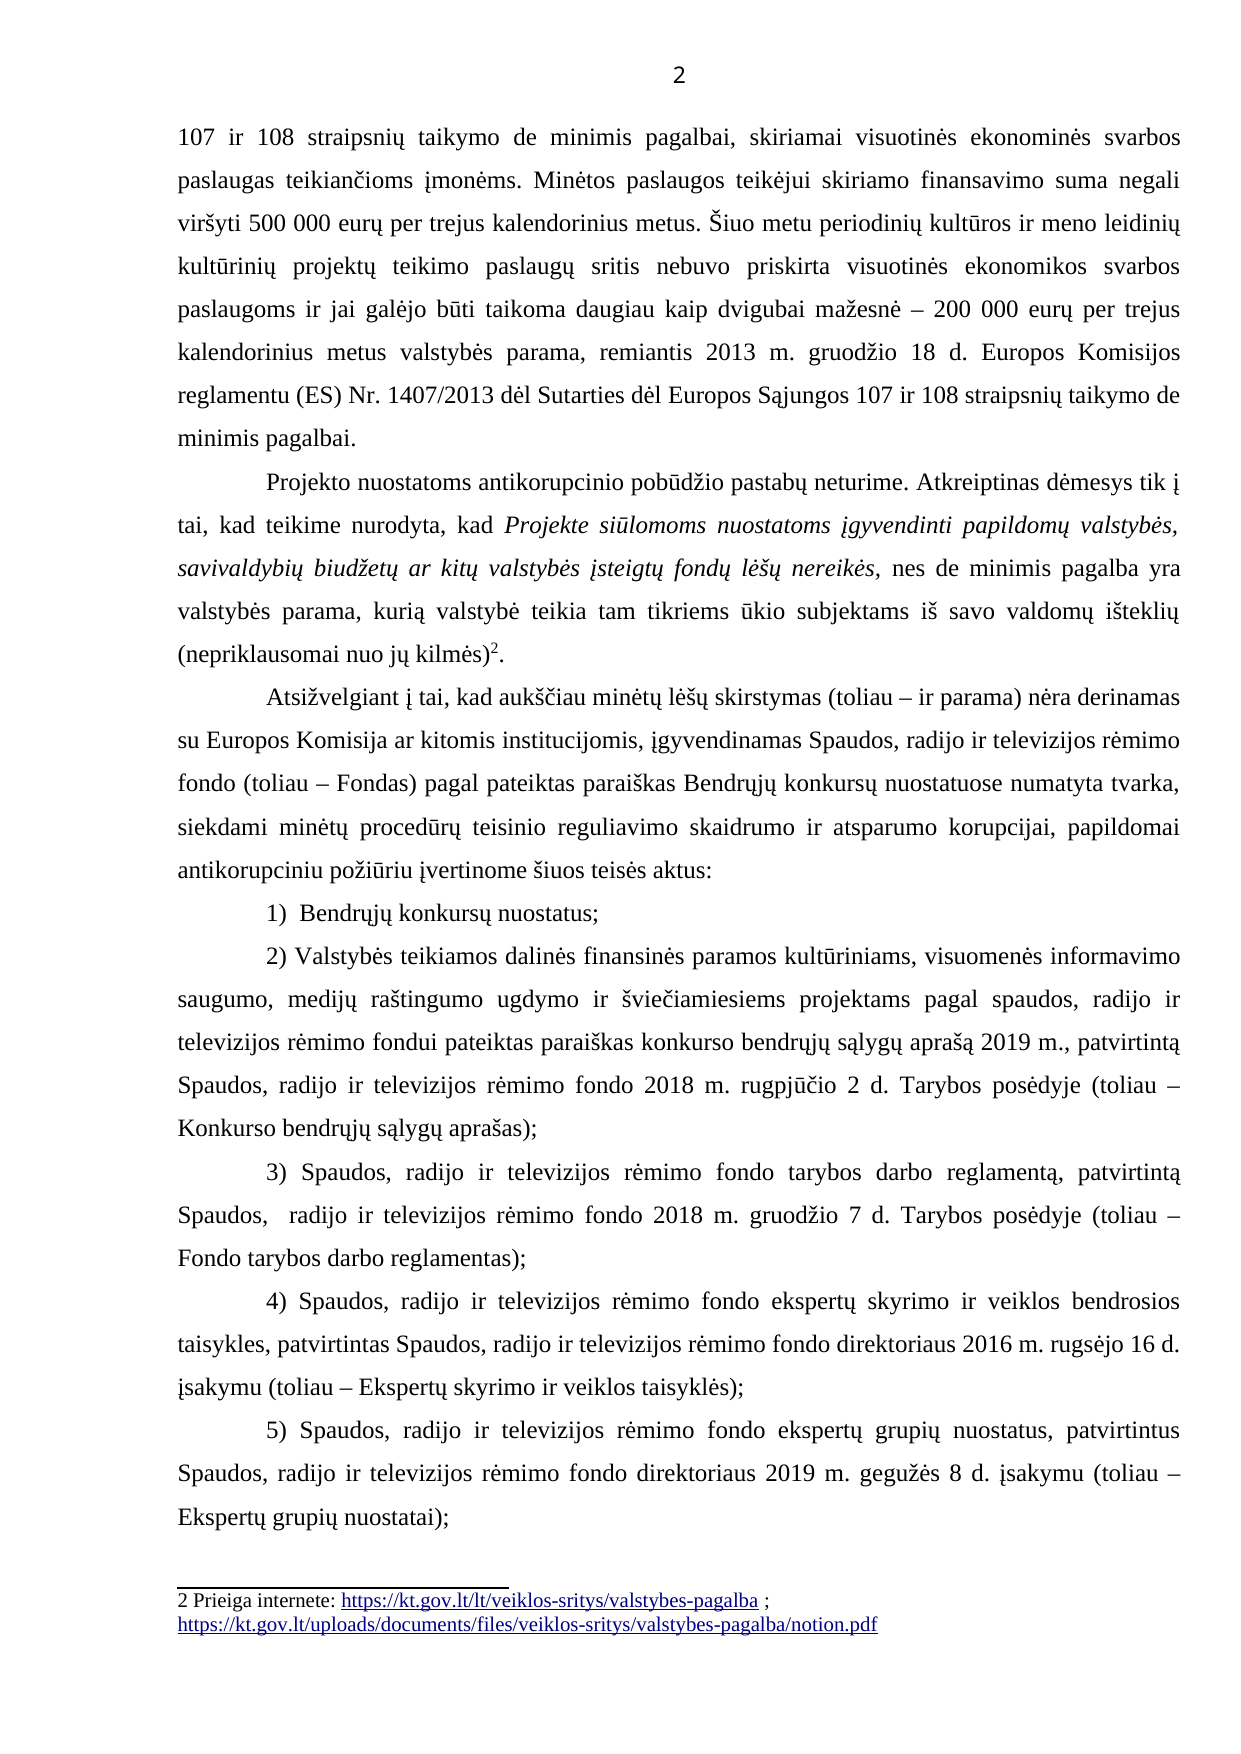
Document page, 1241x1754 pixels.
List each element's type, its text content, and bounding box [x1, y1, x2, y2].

text 4) Spaudos, radijo ir televizijos rėmimo fondo ekspertų skyrimo ir veiklos bendrosios taisykles, patvirtintas Spaudos, radijo ir televizijos rėmimo fondo direktoriaus 2016 m. rugsėjo 16 d. įsakymu (toliau – Ekspertų skyrimo ir veiklos taisyklės); [177, 1286, 1181, 1401]
text 3) Spaudos, radijo ir televizijos rėmimo fondo tarybos darbo reglamentą, patvirtintą Spaudos, radijo ir televizijos rėmimo fondo 2018 m. gruodžio 7 d. Tarybos posėdyje (toliau – Fondo tarybos darbo reglamentas); [177, 1157, 1181, 1272]
text Atsižvelgiant į tai, kad aukščiau minėtų lėšų skirstymas (toliau – ir parama) nėra derinamas su Europos Komisija ar kitomis institucijomis, įgyvendinamas Spaudos, radijo ir televizijos rėmimo fondo (toliau – Fondas) pagal pateiktas paraiškas Bendrųjų konkursų nuostatuose numatyta tvarka, siekdami minėtų procedūrų teisinio reguliavimo skaidrumo ir atsparumo korupcijai, papildomai antikorupciniu požiūriu įvertinome šiuos teisės aktus: [177, 682, 1181, 883]
text Prieiga internete: https://kt.gov.lt/lt/veiklos-sritys/valstybes-pagalba ; [177, 1588, 1181, 1612]
text 2) Valstybės teikiamos dalinės finansinės paramos kultūriniams, visuomenės informavimo saugumo, medijų raštingumo ugdymo ir šviečiamiesiems projektams pagal spaudos, radijo ir televizijos rėmimo fondui pateiktas paraiškas konkurso bendrųjų sąlygų aprašą 2019 m., patvirtintą Spaudos, radijo ir televizijos rėmimo fondo 2018 m. rugpjūčio 2 d. Tarybos posėdyje (toliau – Konkurso bendrųjų sąlygų aprašas); [177, 941, 1181, 1142]
text 5) Spaudos, radijo ir televizijos rėmimo fondo ekspertų grupių nuostatus, patvirtintus Spaudos, radijo ir televizijos rėmimo fondo direktoriaus 2019 m. gegužės 8 d. įsakymu (toliau – Ekspertų grupių nuostatai); [177, 1415, 1181, 1530]
text Projekto nuostatoms antikorupcinio pobūdžio pastabų neturime. Atkreiptinas dėmesys tik į tai, kad teikime nurodyta, kad Projekte siūlomoms nuostatoms įgyvendinti papildomų valstybės, savivaldybių biudžetų ar kitų valstybės įsteigtų fondų lėšų nereikės, nes de minimis pagalba yra valstybės parama, kurią valstybė teikia tam tikriems ūkio subjektams iš savo valdomų išteklių (nepriklausomai nuo jų kilmės). [177, 467, 1181, 668]
text 1) Bendrųjų konkursų nuostatus; [177, 898, 1181, 927]
text https://kt.gov.lt/uploads/documents/files/veiklos-sritys/valstybes-pagalba/notion.pdf [177, 1612, 1181, 1636]
text 107 ir 108 straipsnių taikymo de minimis pagalbai, skiriamai visuotinės ekonominės svarbos paslaugas teikiančioms įmonėms. Minėtos paslaugos teikėjui skiriamo finansavimo suma negali viršyti 500 000 eurų per trejus kalendorinius metus. Šiuo metu periodinių kultūros ir meno leidinių kultūrinių projektų teikimo paslaugų sritis nebuvo priskirta visuotinės ekonomikos svarbos paslaugoms ir jai galėjo būti taikoma daugiau kaip dvigubai mažesnė – 200 000 eurų per trejus kalendorinius metus valstybės parama, remiantis 2013 m. gruodžio 18 d. Europos Komisijos reglamentu (ES) Nr. 1407/2013 dėl Sutarties dėl Europos Sąjungos 107 ir 108 straipsnių taikymo de minimis pagalbai. [177, 122, 1181, 452]
